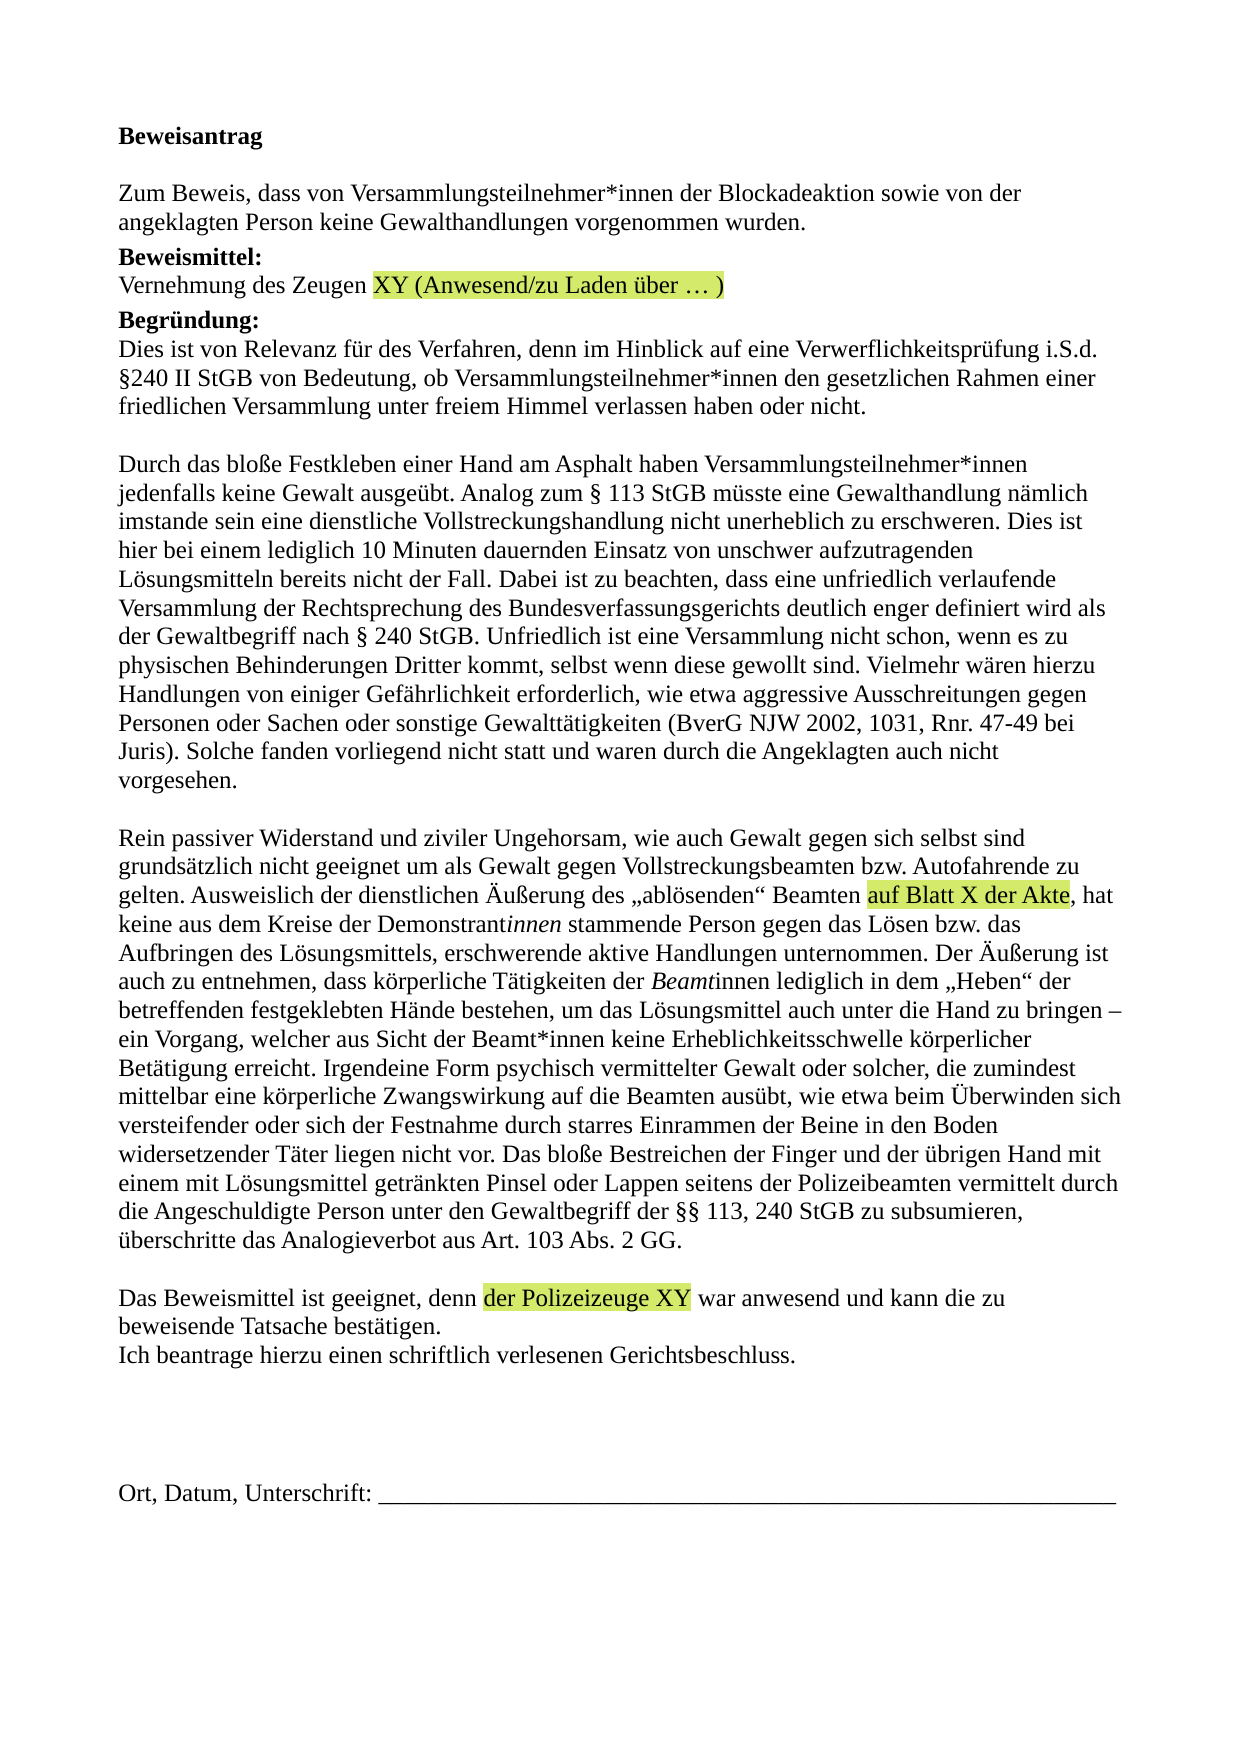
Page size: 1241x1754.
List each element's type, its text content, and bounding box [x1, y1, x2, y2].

text Beweismittel: Vernehmung des Zeugen XY (Anwesend/zu Laden über … ) [118, 242, 1122, 299]
text Ort, Datum, Unterschrift: ___________________________________________________________ [118, 1478, 1122, 1507]
text Begründung: Dies ist von Relevanz für des Verfahren, denn im Hinblick auf eine Verwerflichkeitsprüfung i.S.d. §240 II StGB von Bedeutung, ob Versammlungsteilnehmer*innen den gesetzlichen Rahmen einer friedlichen Versammlung unter freiem Himmel verlassen haben oder nicht. Durch das bloße Festkleben einer Hand am Asphalt haben Versammlungsteilnehmer*innen jedenfalls keine Gewalt ausgeübt. Analog zum § 113 StGB müsste eine Gewalthandlung nämlich imstande sein eine dienstliche Vollstreckungshandlung nicht unerheblich zu erschweren. Dies ist hier bei einem lediglich 10 Minuten dauernden Einsatz von unschwer aufzutragenden Lösungsmitteln bereits nicht der Fall. Dabei ist zu beachten, dass eine unfriedlich verlaufende Versammlung der Rechtsprechung des Bundesverfassungsgerichts deutlich enger definiert wird als der Gewaltbegriff nach § 240 StGB. Unfriedlich ist eine Versammlung nicht schon, wenn es zu physischen Behinderungen Dritter kommt, selbst wenn diese gewollt sind. Vielmehr wären hierzu Handlungen von einiger Gefährlichkeit erforderlich, wie etwa aggressive Ausschreitungen gegen Personen oder Sachen oder sonstige Gewalttätigkeiten (BverG NJW 2002, 1031, Rnr. 47-49 bei Juris). Solche fanden vorliegend nicht statt und waren durch die Angeklagten auch nicht vorgesehen. Rein passiver Widerstand und ziviler Ungehorsam, wie auch Gewalt gegen sich selbst sind grundsätzlich nicht geeignet um als Gewalt gegen Vollstreckungsbeamten bzw. Autofahrende zu gelten. Ausweislich der dienstlichen Äußerung des „ablösenden“ Beamten auf Blatt X der Akte, hat keine aus dem Kreise der Demonstrantinnen stammende Person gegen das Lösen bzw. das Aufbringen des Lösungsmittels, erschwerende aktive Handlungen unternommen. Der Äußerung ist auch zu entnehmen, dass körperliche Tätigkeiten der Beamtinnen lediglich in dem „Heben“ der betreffenden festgeklebten Hände bestehen, um das Lösungsmittel auch unter die Hand zu bringen – ein Vorgang, welcher aus Sicht der Beamt*innen keine Erheblichkeitsschwelle körperlicher Betätigung erreicht. Irgendeine Form psychisch vermittelter Gewalt oder solcher, die zumindest mittelbar eine körperliche Zwangswirkung auf die Beamten ausübt, wie etwa beim Überwinden sich versteifender oder sich der Festnahme durch starres Einrammen der Beine in den Boden widersetzender Täter liegen nicht vor. Das bloße Bestreichen der Finger und der übrigen Hand mit einem mit Lösungsmittel getränkten Pinsel oder Lappen seitens der Polizeibeamten vermittelt durch die Angeschuldigte Person unter den Gewaltbegriff der §§ 113, 240 StGB zu subsumieren, überschritte das Analogieverbot aus Art. 103 Abs. 2 GG. Das Beweismittel ist geeignet, denn der Polizeizeuge XY war anwesend und kann die zu beweisende Tatsache bestätigen. Ich beantrage hierzu einen schriftlich verlesenen Gerichtsbeschluss. [118, 305, 1122, 1369]
text Beweisantrag Zum Beweis, dass von Versammlungsteilnehmer*innen der Blockadeaktion sowie von der angeklagten Person keine Gewalthandlungen vorgenommen wurden. [118, 121, 1122, 236]
